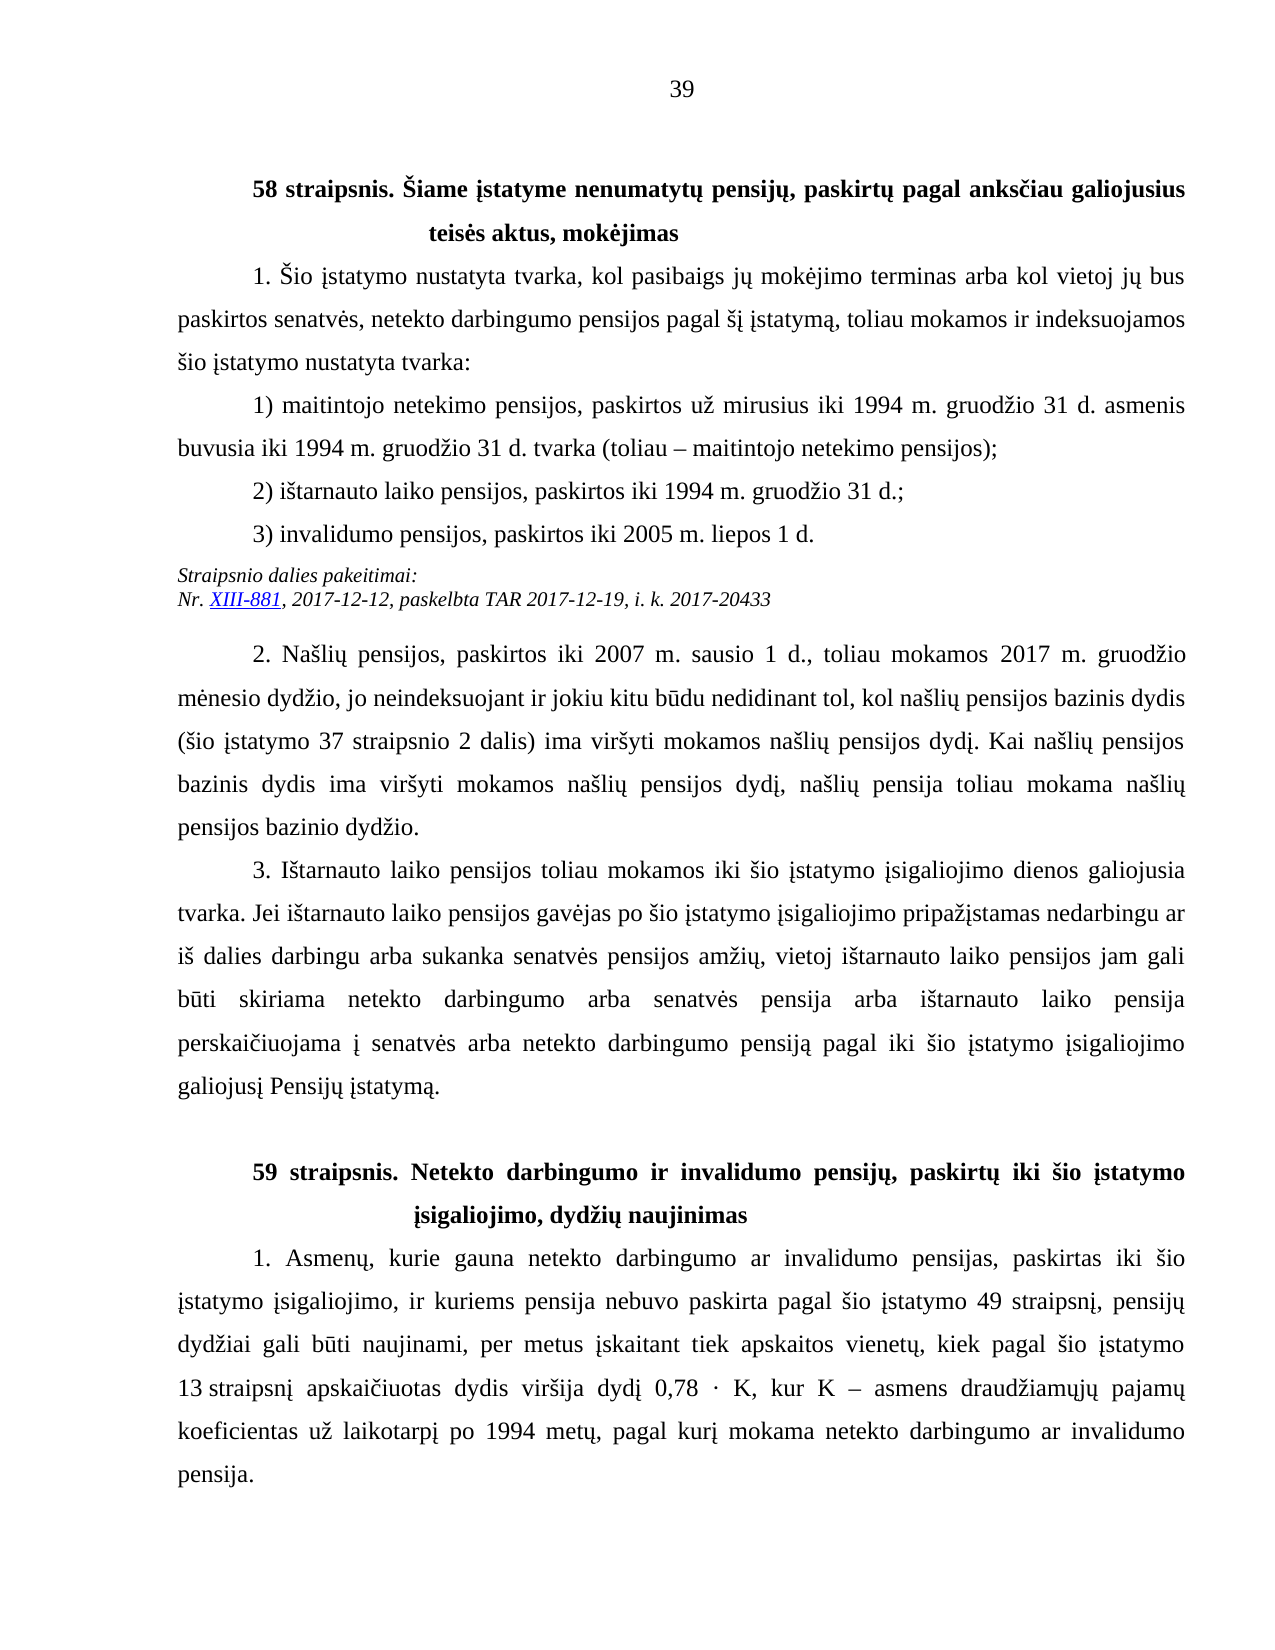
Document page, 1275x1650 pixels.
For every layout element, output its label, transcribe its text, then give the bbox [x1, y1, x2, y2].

text 59 straipsnis. Netekto darbingumo ir invalidumo pensijų, paskirtų iki šio įstatymo įsigaliojimo, dydžių naujinimas [252, 1157, 1186, 1229]
text 1) maitintojo netekimo pensijos, paskirtos už mirusius iki 1994 m. gruodžio 31 d. asmenis buvusia iki 1994 m. gruodžio 31 d. tvarka (toliau – maitintojo netekimo pensijos); [177, 390, 1186, 462]
text 1. Šio įstatymo nustatyta tvarka, kol pasibaigs jų mokėjimo terminas arba kol vietoj jų bus paskirtos senatvės, netekto darbingumo pensijos pagal šį įstatymą, toliau mokamos ir indeksuojamos šio įstatymo nustatyta tvarka: [177, 261, 1186, 376]
text Nr. XIII-881, 2017-12-12, paskelbta TAR 2017-12-19, i. k. 2017-20433 [177, 587, 1186, 611]
text Straipsnio dalies pakeitimai: [177, 563, 1186, 587]
text 2) ištarnauto laiko pensijos, paskirtos iki 1994 m. gruodžio 31 d.; [177, 476, 1186, 505]
text 1. Asmenų, kurie gauna netekto darbingumo ar invalidumo pensijas, paskirtas iki šio įstatymo įsigaliojimo, ir kuriems pensija nebuvo paskirta pagal šio įstatymo 49 straipsnį, pensijų dydžiai gali būti naujinami, per metus įskaitant tiek apskaitos vienetų, kiek pagal šio įstatymo 13 straipsnį apskaičiuotas dydis viršija dydį 0,78 · K, kur K – asmens draudžiamųjų pajamų koeficientas už laikotarpį po 1994 metų, pagal kurį mokama netekto darbingumo ar invalidumo pensija. [177, 1243, 1186, 1488]
text 2. Našlių pensijos, paskirtos iki 2007 m. sausio 1 d., toliau mokamos 2017 m. gruodžio mėnesio dydžio, jo neindeksuojant ir jokiu kitu būdu nedidinant tol, kol našlių pensijos bazinis dydis (šio įstatymo 37 straipsnio 2 dalis) ima viršyti mokamos našlių pensijos dydį. Kai našlių pensijos bazinis dydis ima viršyti mokamos našlių pensijos dydį, našlių pensija toliau mokama našlių pensijos bazinio dydžio. [177, 639, 1186, 841]
text 58 straipsnis. Šiame įstatyme nenumatytų pensijų, paskirtų pagal anksčiau galiojusius teisės aktus, mokėjimas [252, 174, 1186, 246]
text 3) invalidumo pensijos, paskirtos iki 2005 m. liepos 1 d. [177, 519, 1186, 548]
text 3. Ištarnauto laiko pensijos toliau mokamos iki šio įstatymo įsigaliojimo dienos galiojusia tvarka. Jei ištarnauto laiko pensijos gavėjas po šio įstatymo įsigaliojimo pripažįstamas nedarbingu ar iš dalies darbingu arba sukanka senatvės pensijos amžių, vietoj ištarnauto laiko pensijos jam gali būti skiriama netekto darbingumo arba senatvės pensija arba ištarnauto laiko pensija perskaičiuojama į senatvės arba netekto darbingumo pensiją pagal iki šio įstatymo įsigaliojimo galiojusį Pensijų įstatymą. [177, 855, 1186, 1099]
